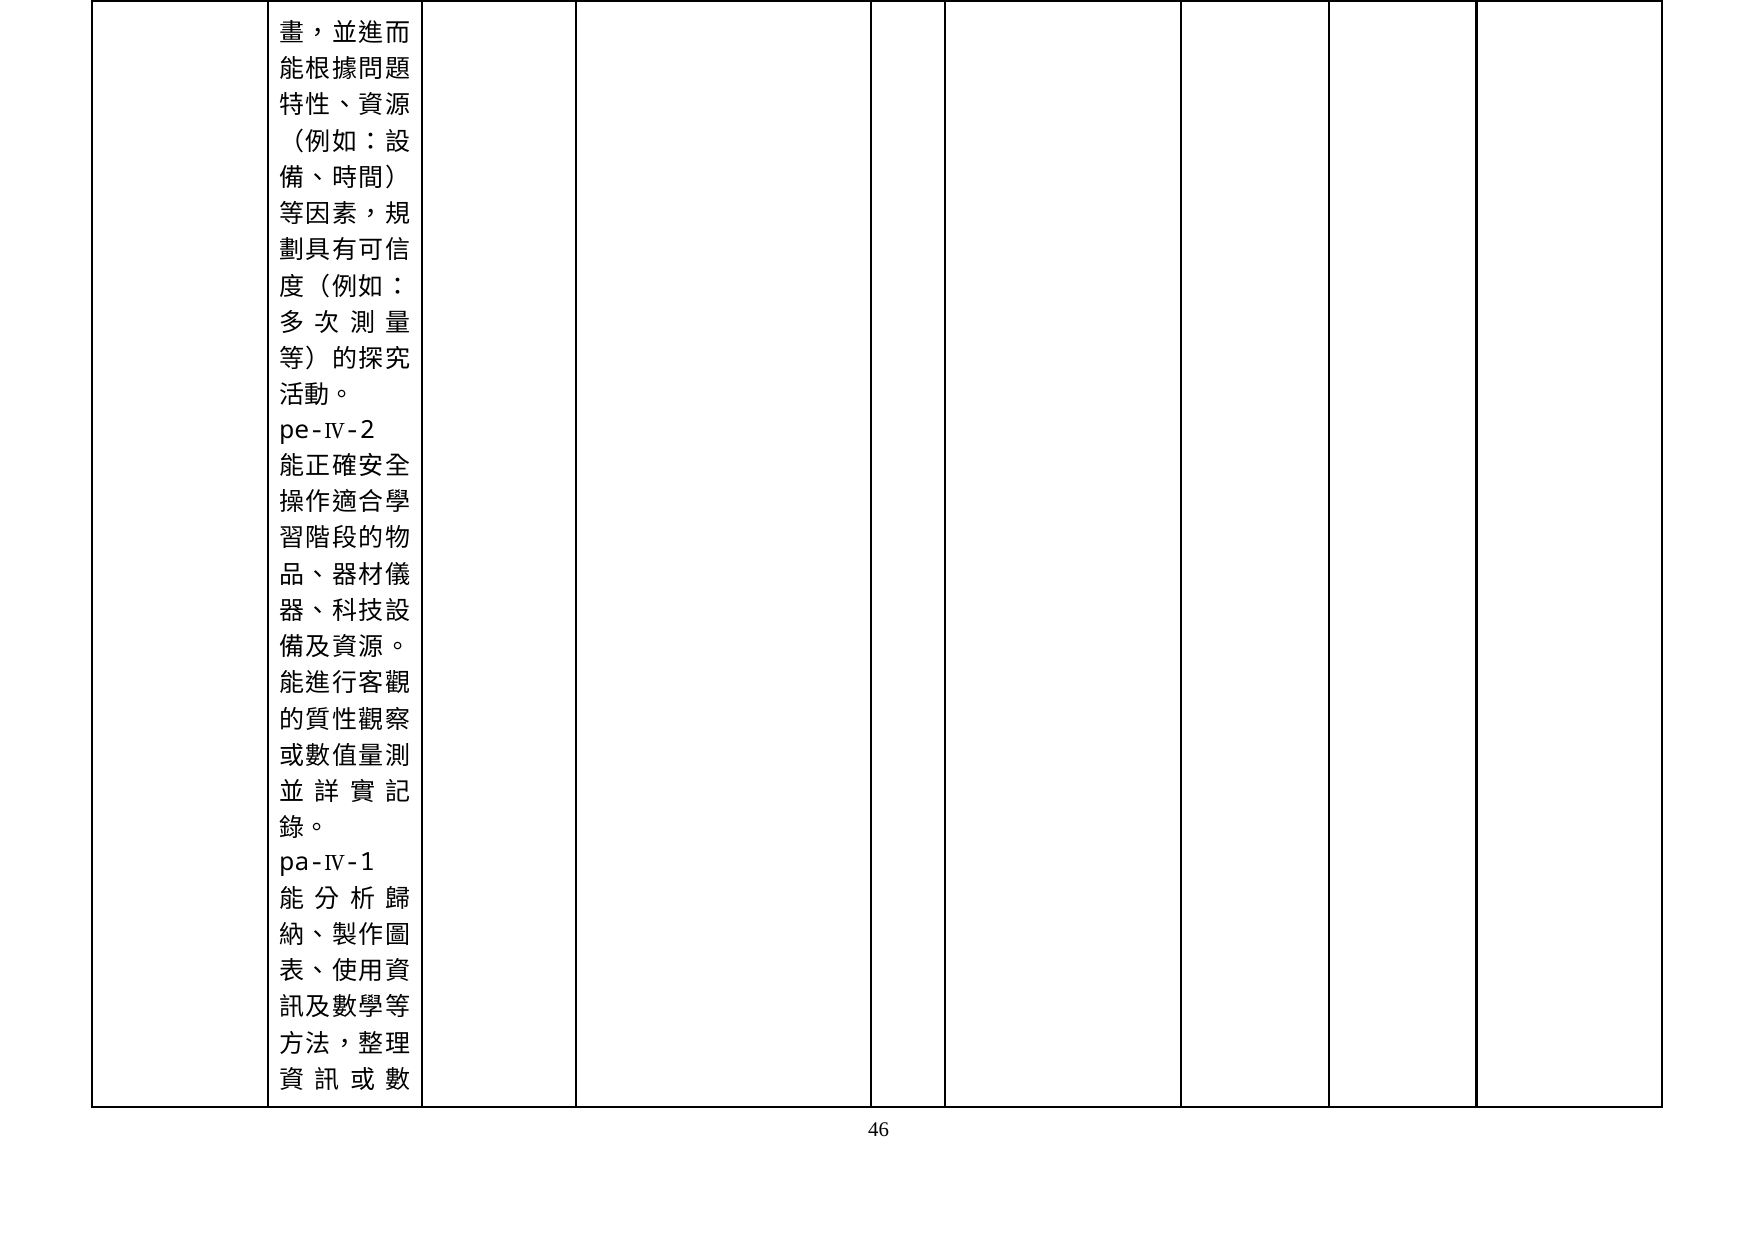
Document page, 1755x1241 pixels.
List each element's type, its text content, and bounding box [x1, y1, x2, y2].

table_cell 畫，並進而能根據問題特性、資源（例如：設備、時間）等因素，規劃具有可信度（例如：多次測量等）的探究活動。 pe-Ⅳ-2 能正確安全操作適合學習階段的物品、器材儀器、科技設備及資源。能進行客觀的質性觀察或數值量測並詳實記錄。 pa-Ⅳ-1 能分析歸納、製作圖表、使用資訊及數學等方法，整理資訊或數 [269, 2, 421, 1106]
table_cell [423, 2, 575, 1106]
table_cell [1182, 2, 1328, 1106]
table_cell [946, 2, 1180, 1106]
table_cell [577, 2, 870, 1106]
table_cell [1478, 2, 1661, 1106]
table_cell [872, 2, 944, 1106]
table_cell [1330, 2, 1475, 1106]
table_cell [93, 2, 267, 1106]
